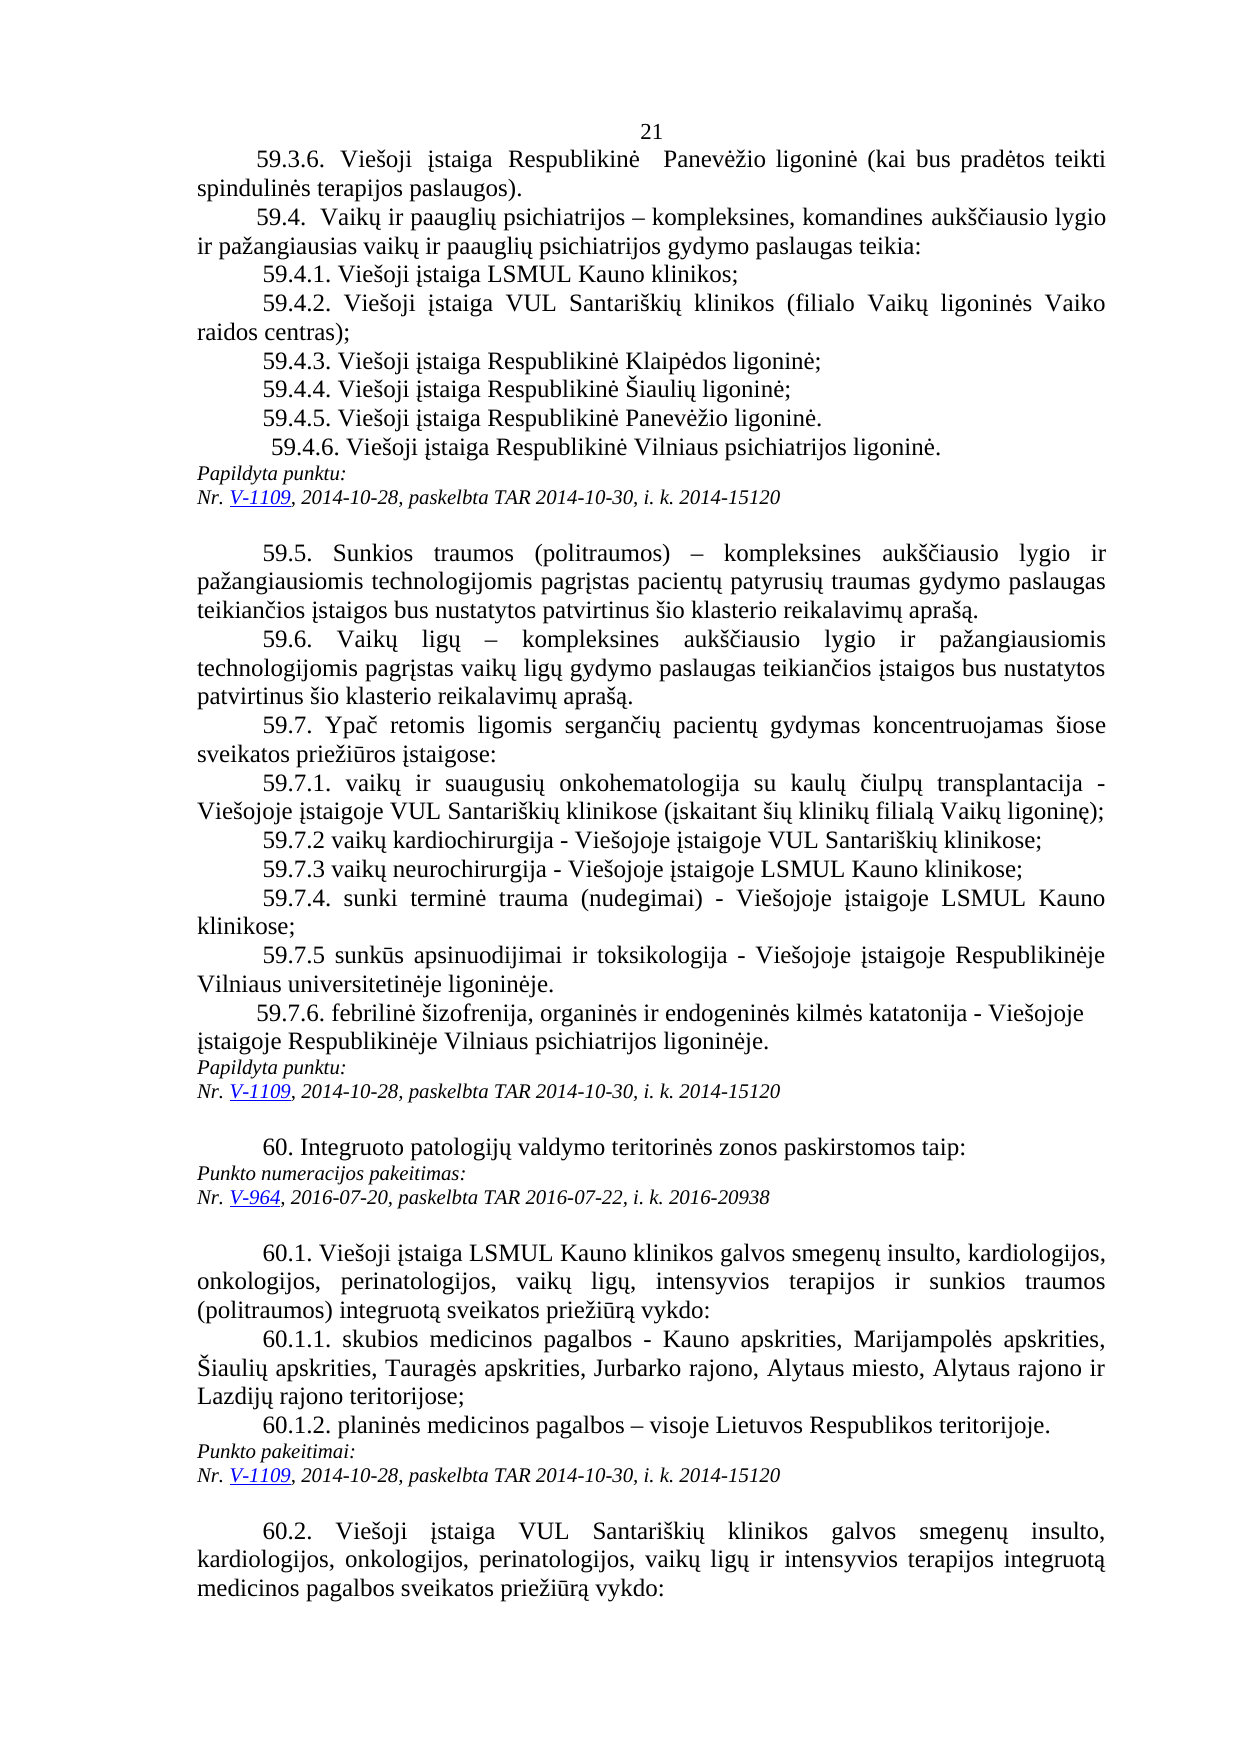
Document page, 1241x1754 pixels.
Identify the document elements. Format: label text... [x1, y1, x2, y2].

text 59.4.2. Viešoji įstaiga VUL Santariškių klinikos (filialo Vaikų ligoninės Vaiko raidos centras); [197, 288, 1106, 346]
text Papildyta punktu: [197, 1055, 1106, 1079]
text 60.1.2. planinės medicinos pagalbos – visoje Lietuvos Respublikos teritorijoje. [197, 1410, 1106, 1439]
text Punkto pakeitimai: [197, 1439, 1106, 1463]
text Nr. V-1109, 2014-10-28, paskelbta TAR 2014-10-30, i. k. 2014-15120 [197, 485, 1106, 509]
text 59.4.6. Viešoji įstaiga Respublikinė Vilniaus psichiatrijos ligoninė. [197, 432, 1106, 461]
text 59.4.5. Viešoji įstaiga Respublikinė Panevėžio ligoninė. [197, 403, 1106, 432]
text 59.7.2 vaikų kardiochirurgija - Viešojoje įstaigoje VUL Santariškių klinikose; [197, 825, 1106, 854]
text 60.1. Viešoji įstaiga LSMUL Kauno klinikos galvos smegenų insulto, kardiologijos, onkologijos, perinatologijos, vaikų ligų, intensyvios terapijos ir sunkios traumos (politraumos) integruotą sveikatos priežiūrą vykdo: [197, 1238, 1106, 1324]
text 59.7.4. sunki terminė trauma (nudegimai) - Viešojoje įstaigoje LSMUL Kauno klinikose; [197, 883, 1106, 940]
text 59.7.5 sunkūs apsinuodijimai ir toksikologija - Viešojoje įstaigoje Respublikinėje Vilniaus universitetinėje ligoninėje. [197, 940, 1106, 998]
text 59.4. Vaikų ir paauglių psichiatrijos – kompleksines, komandines aukščiausio lygio ir pažangiausias vaikų ir paauglių psichiatrijos gydymo paslaugas teikia: [197, 202, 1106, 259]
text 60. Integruoto patologijų valdymo teritorinės zonos paskirstomos taip: [197, 1132, 1106, 1161]
text 60.1.1. skubios medicinos pagalbos - Kauno apskrities, Marijampolės apskrities, Šiaulių apskrities, Tauragės apskrities, Jurbarko rajono, Alytaus miesto, Alytaus rajono ir Lazdijų rajono teritorijose; [197, 1324, 1106, 1410]
text 59.7.6. febrilinė šizofrenija, organinės ir endogeninės kilmės katatonija - Viešojoje įstaigoje Respublikinėje Vilniaus psichiatrijos ligoninėje. [197, 998, 1106, 1055]
text Nr. V-964, 2016-07-20, paskelbta TAR 2016-07-22, i. k. 2016-20938 [197, 1185, 1106, 1209]
text 59.7. Ypač retomis ligomis sergančių pacientų gydymas koncentruojamas šiose sveikatos priežiūros įstaigose: [197, 710, 1106, 768]
text 59.6. Vaikų ligų – kompleksines aukščiausio lygio ir pažangiausiomis technologijomis pagrįstas vaikų ligų gydymo paslaugas teikiančios įstaigos bus nustatytos patvirtinus šio klasterio reikalavimų aprašą. [197, 624, 1106, 710]
text 59.7.3 vaikų neurochirurgija - Viešojoje įstaigoje LSMUL Kauno klinikose; [197, 854, 1106, 883]
text 59.5. Sunkios traumos (politraumos) – kompleksines aukščiausio lygio ir pažangiausiomis technologijomis pagrįstas pacientų patyrusių traumas gydymo paslaugas teikiančios įstaigos bus nustatytos patvirtinus šio klasterio reikalavimų aprašą. [197, 538, 1106, 624]
text 59.7.1. vaikų ir suaugusių onkohematologija su kaulų čiulpų transplantacija - Viešojoje įstaigoje VUL Santariškių klinikose (įskaitant šių klinikų filialą Vaikų ligoninę); [197, 768, 1106, 825]
text Nr. V-1109, 2014-10-28, paskelbta TAR 2014-10-30, i. k. 2014-15120 [197, 1463, 1106, 1487]
text 59.4.1. Viešoji įstaiga LSMUL Kauno klinikos; [197, 259, 1106, 288]
text 60.2. Viešoji įstaiga VUL Santariškių klinikos galvos smegenų insulto, kardiologijos, onkologijos, perinatologijos, vaikų ligų ir intensyvios terapijos integruotą medicinos pagalbos sveikatos priežiūrą vykdo: [197, 1516, 1106, 1602]
text 59.3.6. Viešoji įstaiga Respublikinė Panevėžio ligoninė (kai bus pradėtos teikti spindulinės terapijos paslaugos). [197, 144, 1106, 202]
text Punkto numeracijos pakeitimas: [197, 1161, 1106, 1185]
text Papildyta punktu: [197, 461, 1106, 485]
text 59.4.4. Viešoji įstaiga Respublikinė Šiaulių ligoninė; [197, 374, 1106, 403]
text Nr. V-1109, 2014-10-28, paskelbta TAR 2014-10-30, i. k. 2014-15120 [197, 1079, 1106, 1103]
text 59.4.3. Viešoji įstaiga Respublikinė Klaipėdos ligoninė; [197, 346, 1106, 374]
